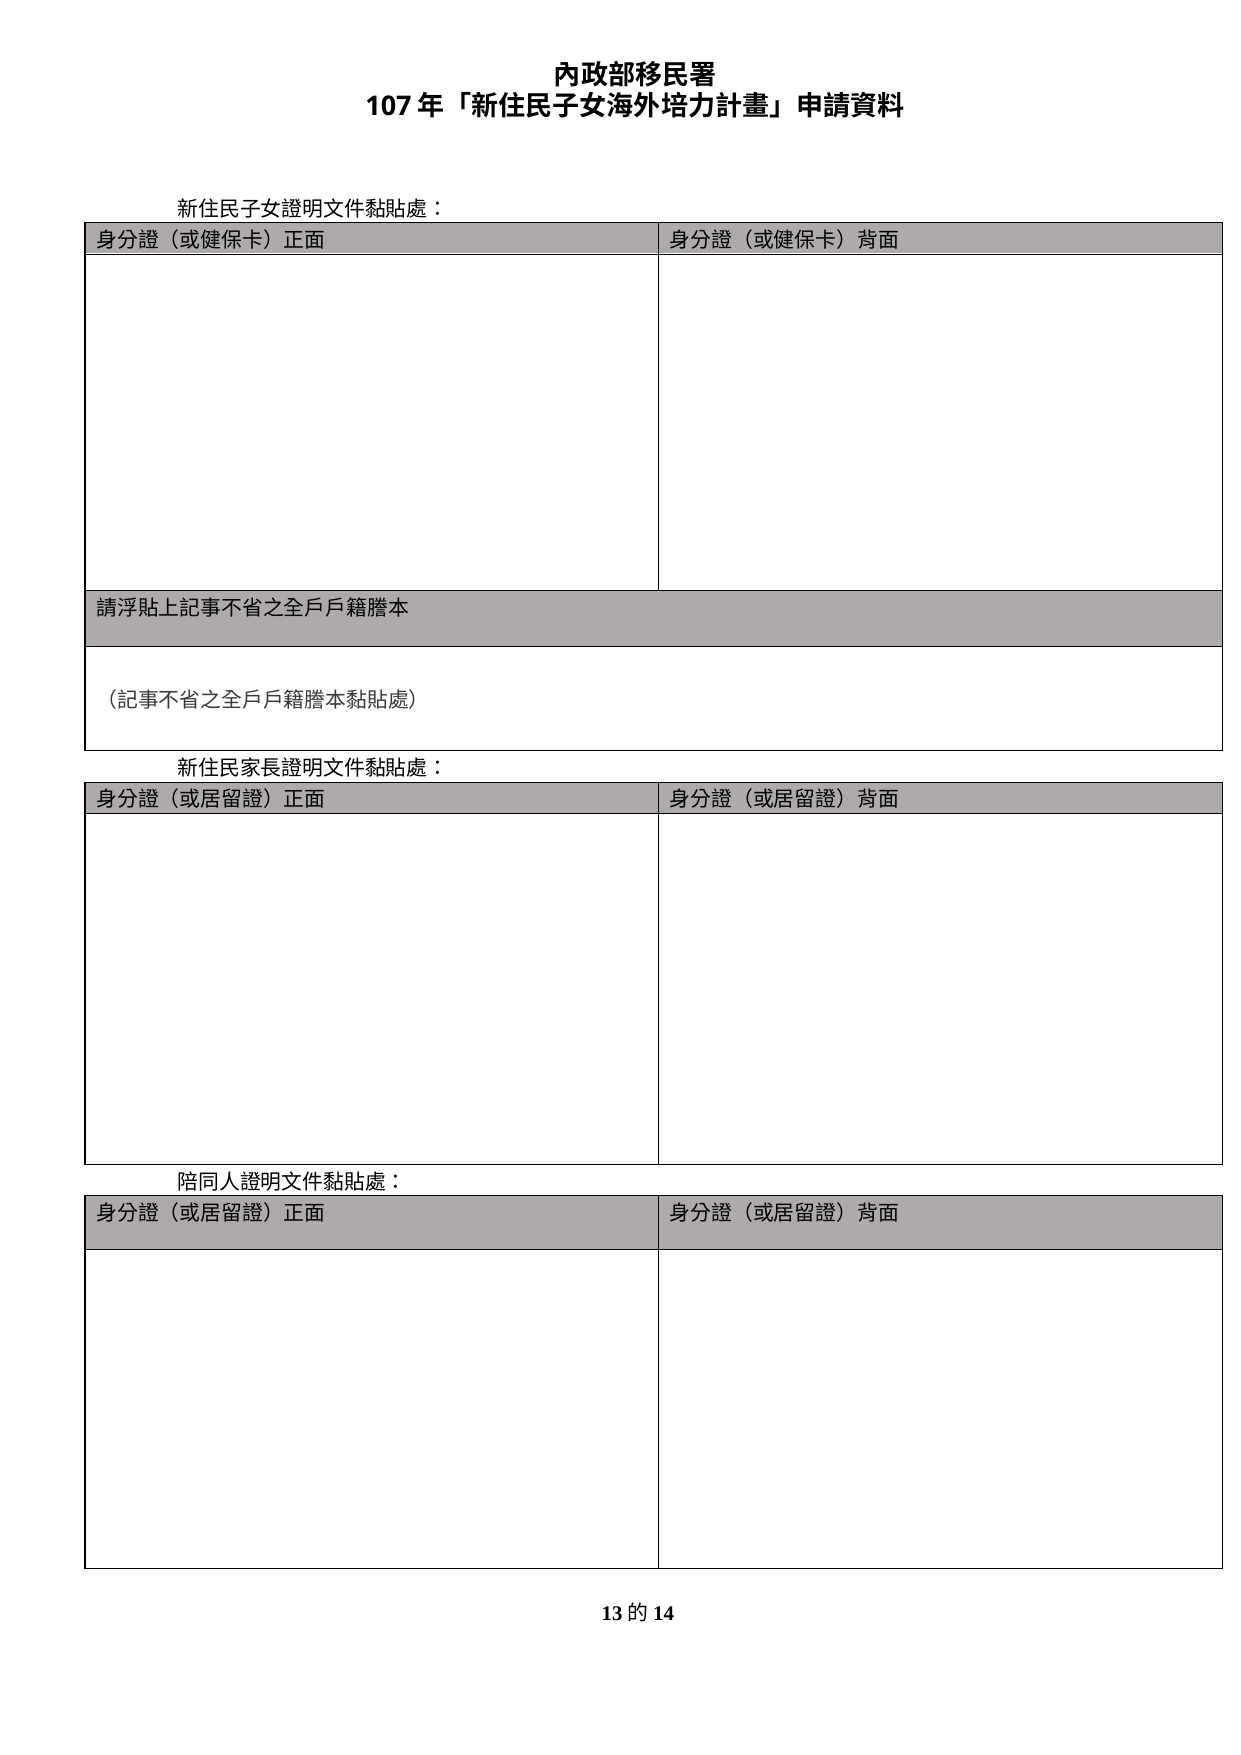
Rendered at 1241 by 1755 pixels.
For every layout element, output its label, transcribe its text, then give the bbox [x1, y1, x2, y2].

text 陪同人證明文件黏貼處： [177, 1165, 1093, 1195]
table_cell [659, 1250, 1222, 1568]
text 新住民家長證明文件黏貼處： [177, 751, 1093, 782]
table_cell 請浮貼上記事不省之全戶戶籍謄本 [86, 591, 1222, 646]
table_header 身分證（或居留證）正面 [86, 783, 658, 813]
table_header 身分證（或居留證）背面 [659, 1196, 1222, 1249]
table_cell [659, 814, 1222, 1164]
table_cell [86, 814, 658, 1164]
table_cell [659, 255, 1222, 590]
text 新住民子女證明文件黏貼處： [177, 192, 1093, 222]
table_cell [86, 255, 658, 590]
table_header 身分證（或健保卡）背面 [659, 223, 1222, 253]
table_cell [86, 1250, 658, 1568]
table_cell （記事不省之全戶戶籍謄本黏貼處） [86, 647, 1222, 750]
table_header 身分證（或居留證）背面 [659, 783, 1222, 813]
table_header 身分證（或居留證）正面 [86, 1196, 658, 1249]
table_header 身分證（或健保卡）正面 [86, 223, 658, 253]
